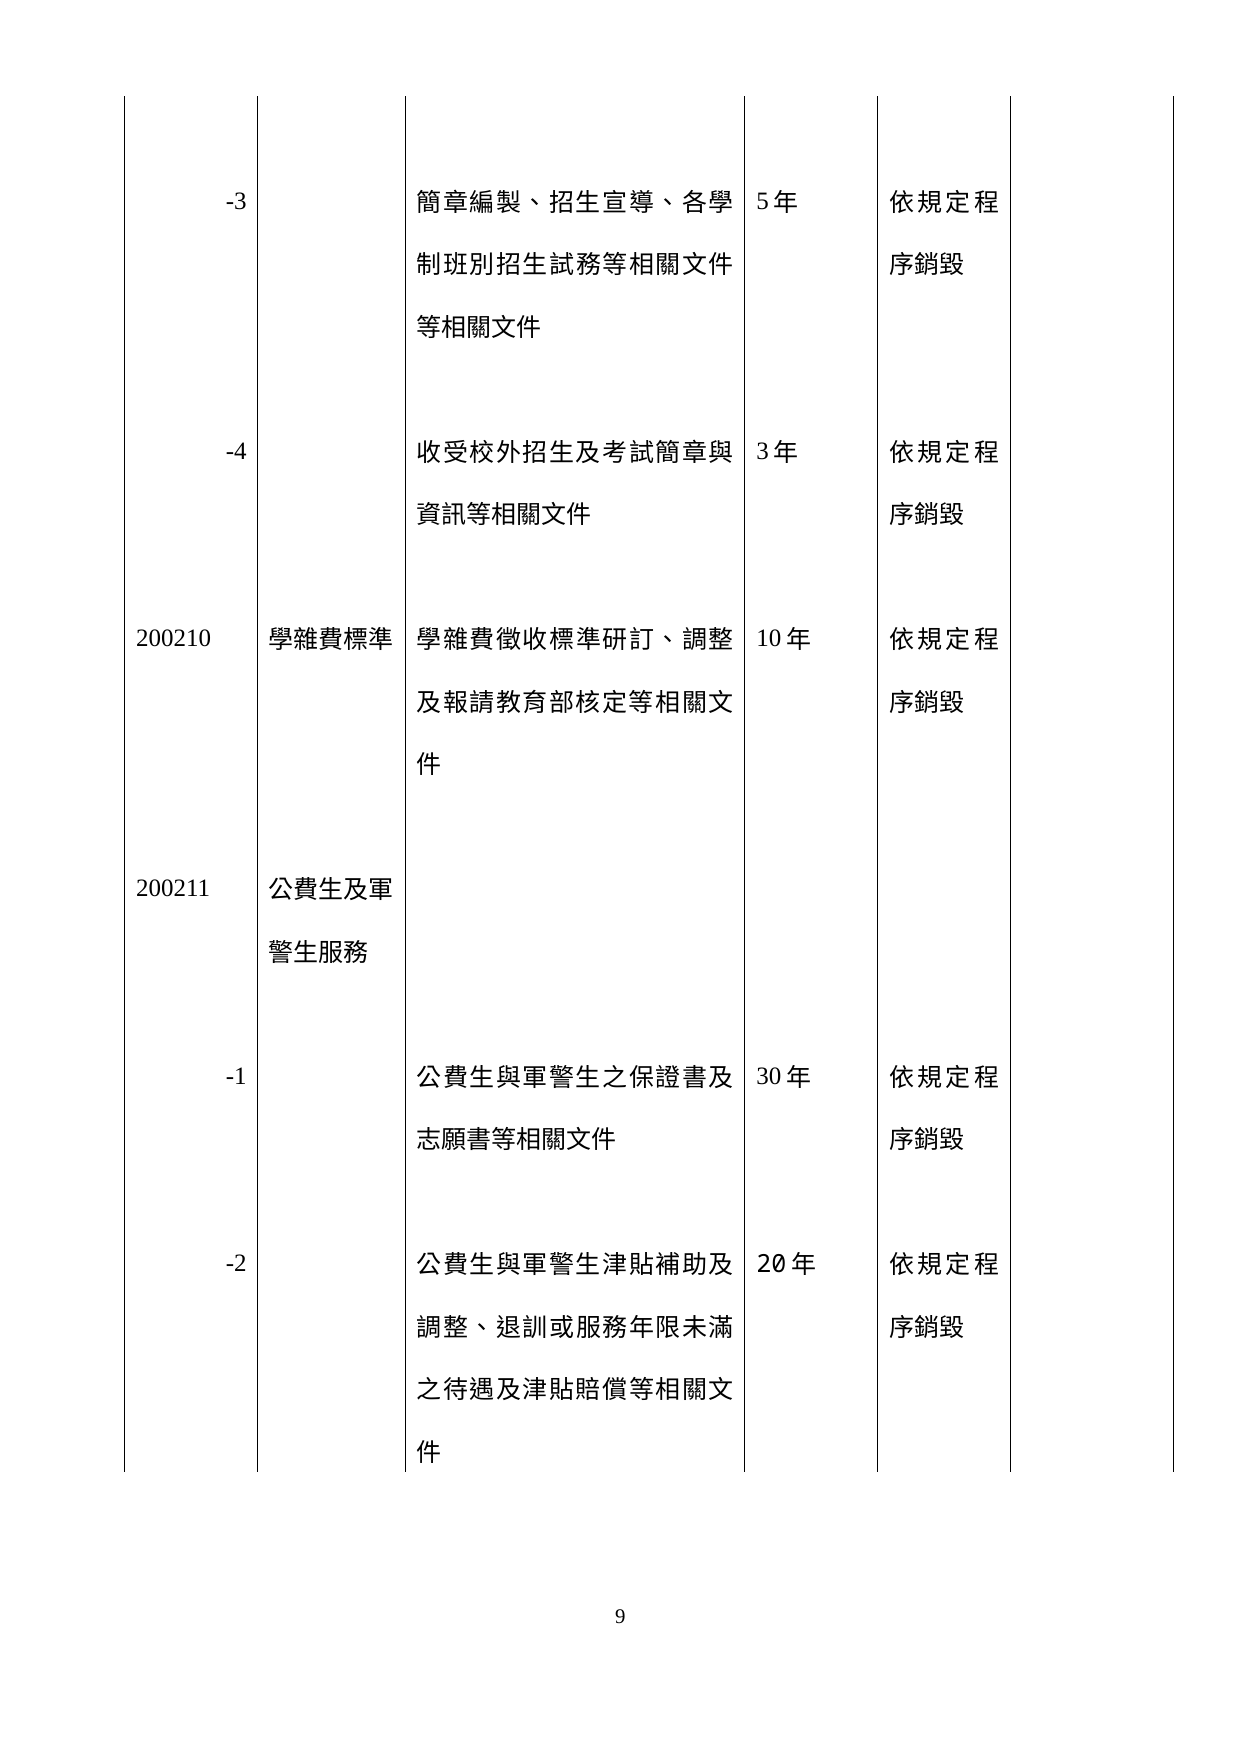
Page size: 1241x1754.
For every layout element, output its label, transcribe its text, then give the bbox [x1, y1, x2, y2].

table_cell [878, 785, 1010, 971]
table_cell 收受校外招生及考試簡章與資訊等相關文件 [406, 347, 744, 534]
table_cell 公費生與軍警生津貼補助及調整、退訓或服務年限未滿之待遇及津貼賠償等相關文件 [406, 1160, 744, 1471]
table_cell 依規定程序銷毀 [878, 97, 1010, 346]
table_cell 公費生及軍警生服務 [258, 785, 405, 971]
table_cell [1011, 347, 1173, 534]
table_cell 30年 [745, 972, 877, 1159]
table_cell -4 [125, 347, 257, 534]
table_cell -1 [125, 972, 257, 1159]
table_cell 10年 [745, 535, 877, 784]
table_cell [258, 972, 405, 1159]
table_cell [258, 97, 405, 346]
table_cell 學雜費標準 [258, 535, 405, 784]
table_cell 學雜費徵收標準研訂、調整及報請教育部核定等相關文件 [406, 535, 744, 784]
table_cell -3 [125, 97, 257, 346]
table_cell 5年 [745, 97, 877, 346]
table_cell [1011, 97, 1173, 346]
table_cell [406, 785, 744, 971]
table_cell 依規定程序銷毀 [878, 972, 1010, 1159]
table_cell 簡章編製、招生宣導、各學制班別招生試務等相關文件等相關文件 [406, 97, 744, 346]
table_cell 3年 [745, 347, 877, 534]
table_cell [1011, 535, 1173, 784]
table_cell [1011, 972, 1173, 1159]
table_cell 依規定程序銷毀 [878, 1160, 1010, 1471]
table_cell 依規定程序銷毀 [878, 347, 1010, 534]
table_cell 200210 [125, 535, 257, 784]
table_cell -2 [125, 1160, 257, 1471]
table_cell [745, 785, 877, 971]
table_cell 20年 [745, 1160, 877, 1471]
table_cell [258, 347, 405, 534]
table_cell [258, 1160, 405, 1471]
table_cell [1011, 1160, 1173, 1471]
table_cell [1011, 785, 1173, 971]
table_cell 依規定程序銷毀 [878, 535, 1010, 784]
table_cell 公費生與軍警生之保證書及志願書等相關文件 [406, 972, 744, 1159]
table_cell 200211 [125, 785, 257, 971]
